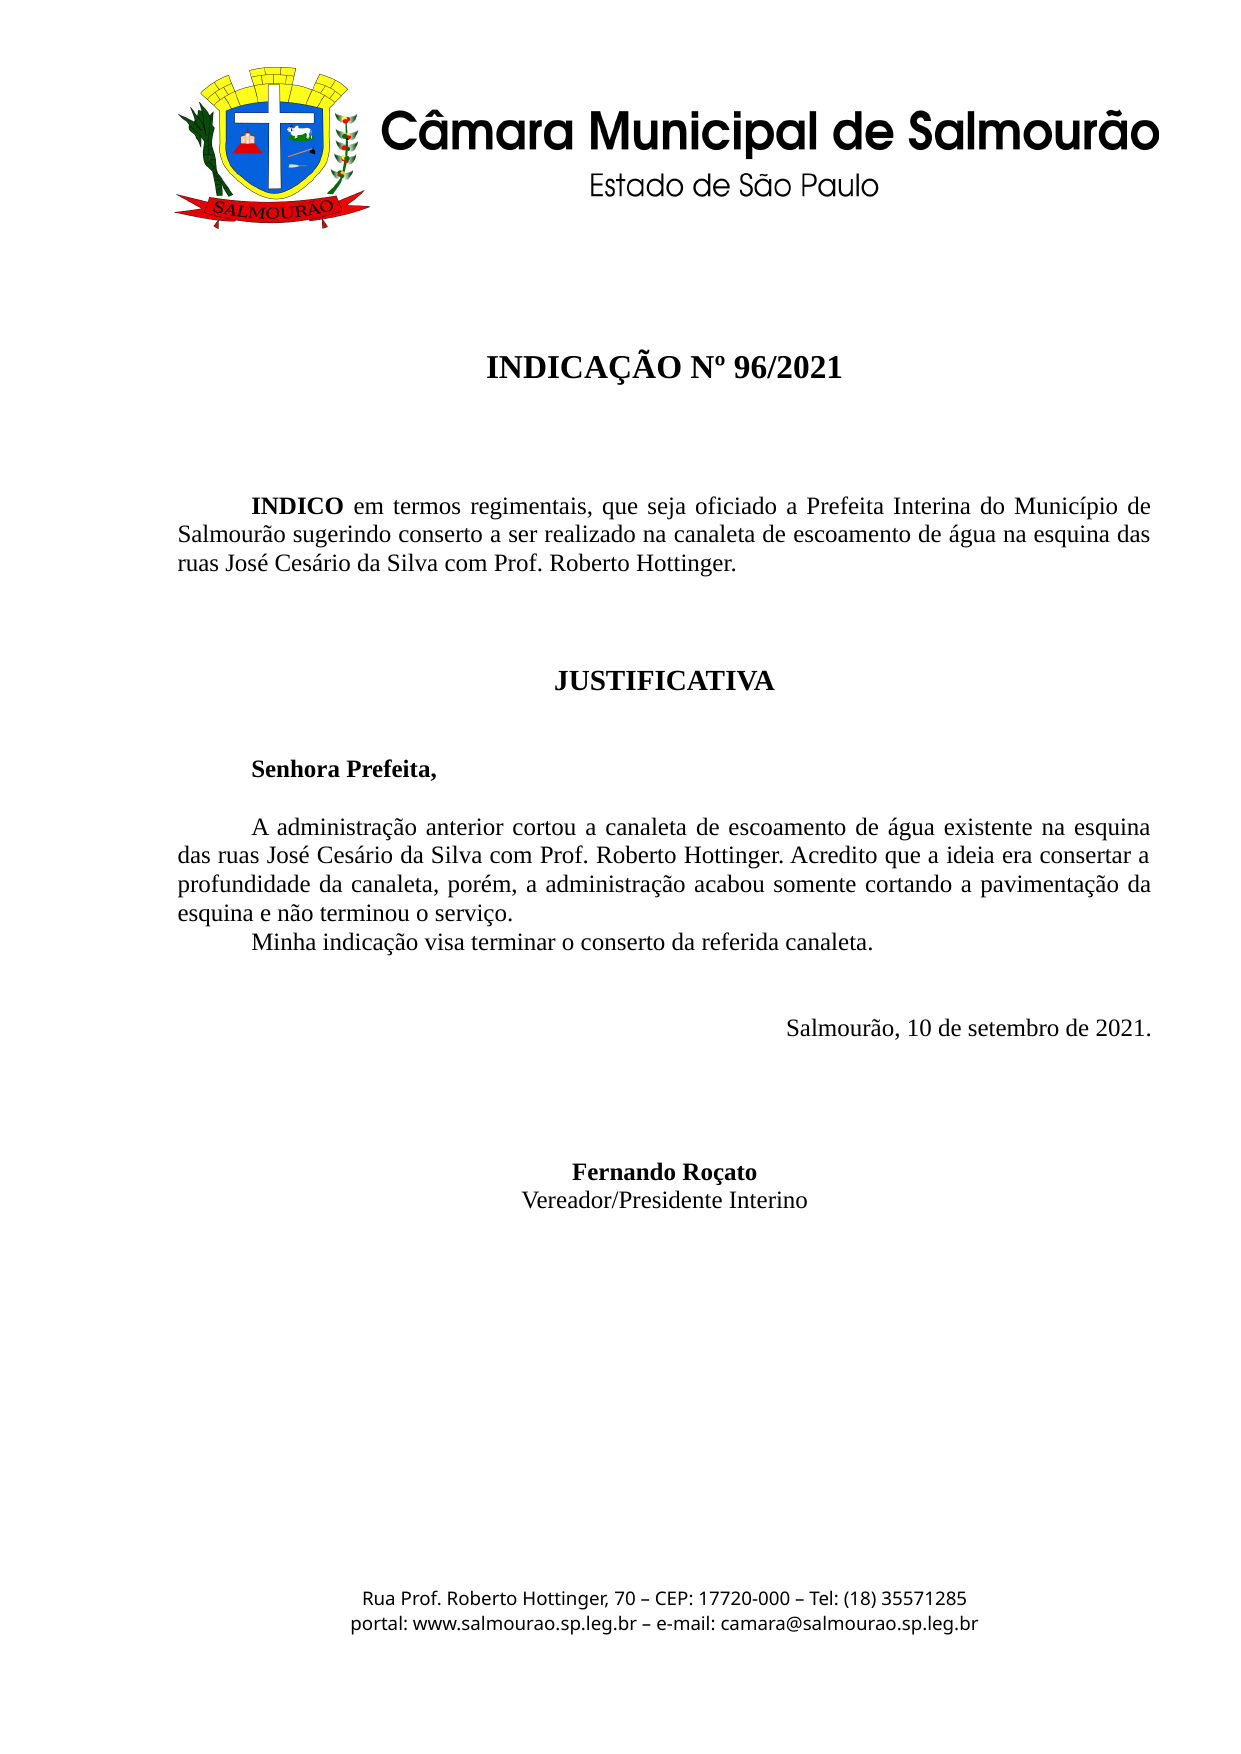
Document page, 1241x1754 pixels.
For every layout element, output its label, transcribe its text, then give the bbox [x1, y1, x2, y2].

text A administração anterior cortou a canaleta de escoamento de água existente na esquina das ruas José Cesário da Silva com Prof. Roberto Hottinger. Acredito que a ideia era consertar a profundidade da canaleta, porém, a administração acabou somente cortando a pavimentação da esquina e não terminou o serviço. [177, 812, 1152, 927]
picture [174, 67, 1160, 229]
text JUSTIFICATIVA [177, 663, 1152, 697]
text Salmourão, 10 de setembro de 2021. [177, 1013, 1152, 1042]
text Senhora Prefeita, [177, 754, 1152, 783]
text INDICAÇÃO Nº 96/2021 [177, 347, 1152, 385]
text Vereador/Presidente Interino [177, 1186, 1152, 1214]
text INDICO em termos regimentais, que seja oficiado a Prefeita Interina do Município de Salmourão sugerindo conserto a ser realizado na canaleta de escoamento de água na esquina das ruas José Cesário da Silva com Prof. Roberto Hottinger. [177, 491, 1152, 577]
text Fernando Roçato [177, 1157, 1152, 1186]
text Minha indicação visa terminar o conserto da referida canaleta. [177, 927, 1152, 956]
